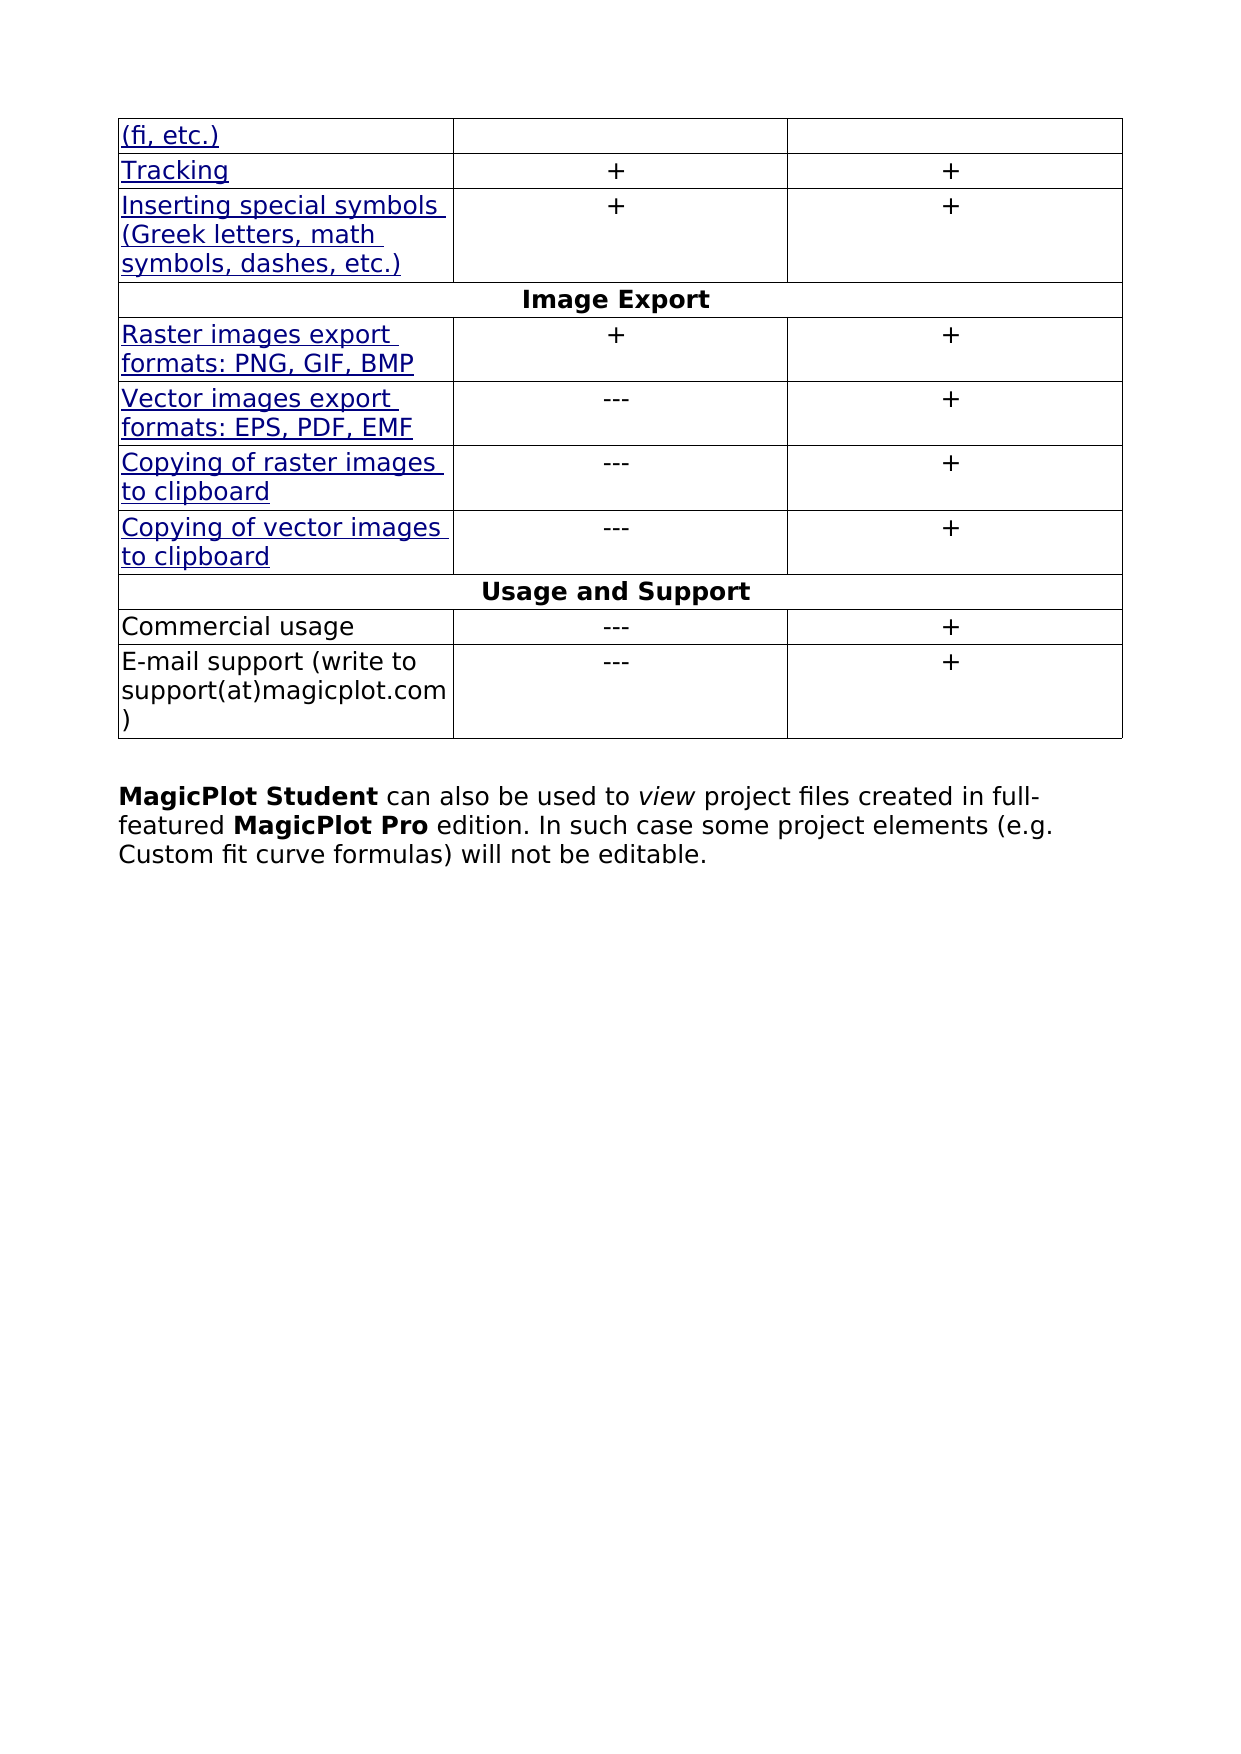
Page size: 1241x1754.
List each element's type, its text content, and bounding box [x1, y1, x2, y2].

table_cell + [788, 446, 1122, 510]
table_cell Image Export [119, 283, 1122, 317]
table_cell Copying of vector images to clipboard [119, 511, 453, 574]
table_cell + [788, 318, 1122, 381]
table_cell --- [454, 382, 787, 445]
table_cell (fi, etc.) [119, 119, 453, 153]
table_cell --- [454, 511, 787, 574]
table_cell + [788, 154, 1122, 188]
table_cell --- [454, 446, 787, 510]
table_cell Vector images export formats: EPS, PDF, EMF [119, 382, 453, 445]
table_cell + [454, 318, 787, 381]
table_cell + [454, 154, 787, 188]
text MagicPlot Student can also be used to view project files created in full-featured MagicPlot Pro edition. In such case some project elements (e.g. Custom fit curve formulas) will not be editable. [118, 752, 1122, 869]
table_cell + [788, 511, 1122, 574]
table_cell Commercial usage [119, 610, 453, 644]
table_cell + [788, 645, 1122, 738]
table_cell + [454, 189, 787, 282]
table_cell Usage and Support [119, 575, 1122, 609]
table_cell + [788, 189, 1122, 282]
table_cell + [788, 382, 1122, 445]
table_cell [788, 119, 1122, 153]
table_cell [454, 119, 787, 153]
table_cell Raster images export formats: PNG, GIF, BMP [119, 318, 453, 381]
table_cell + [788, 610, 1122, 644]
table_cell Copying of raster images to clipboard [119, 446, 453, 510]
table_cell E-mail support (write to support(at)magicplot.com) [119, 645, 453, 738]
table_cell --- [454, 610, 787, 644]
table_cell Inserting special symbols (Greek letters, math symbols, dashes, etc.) [119, 189, 453, 282]
table_cell --- [454, 645, 787, 738]
table_cell Tracking [119, 154, 453, 188]
